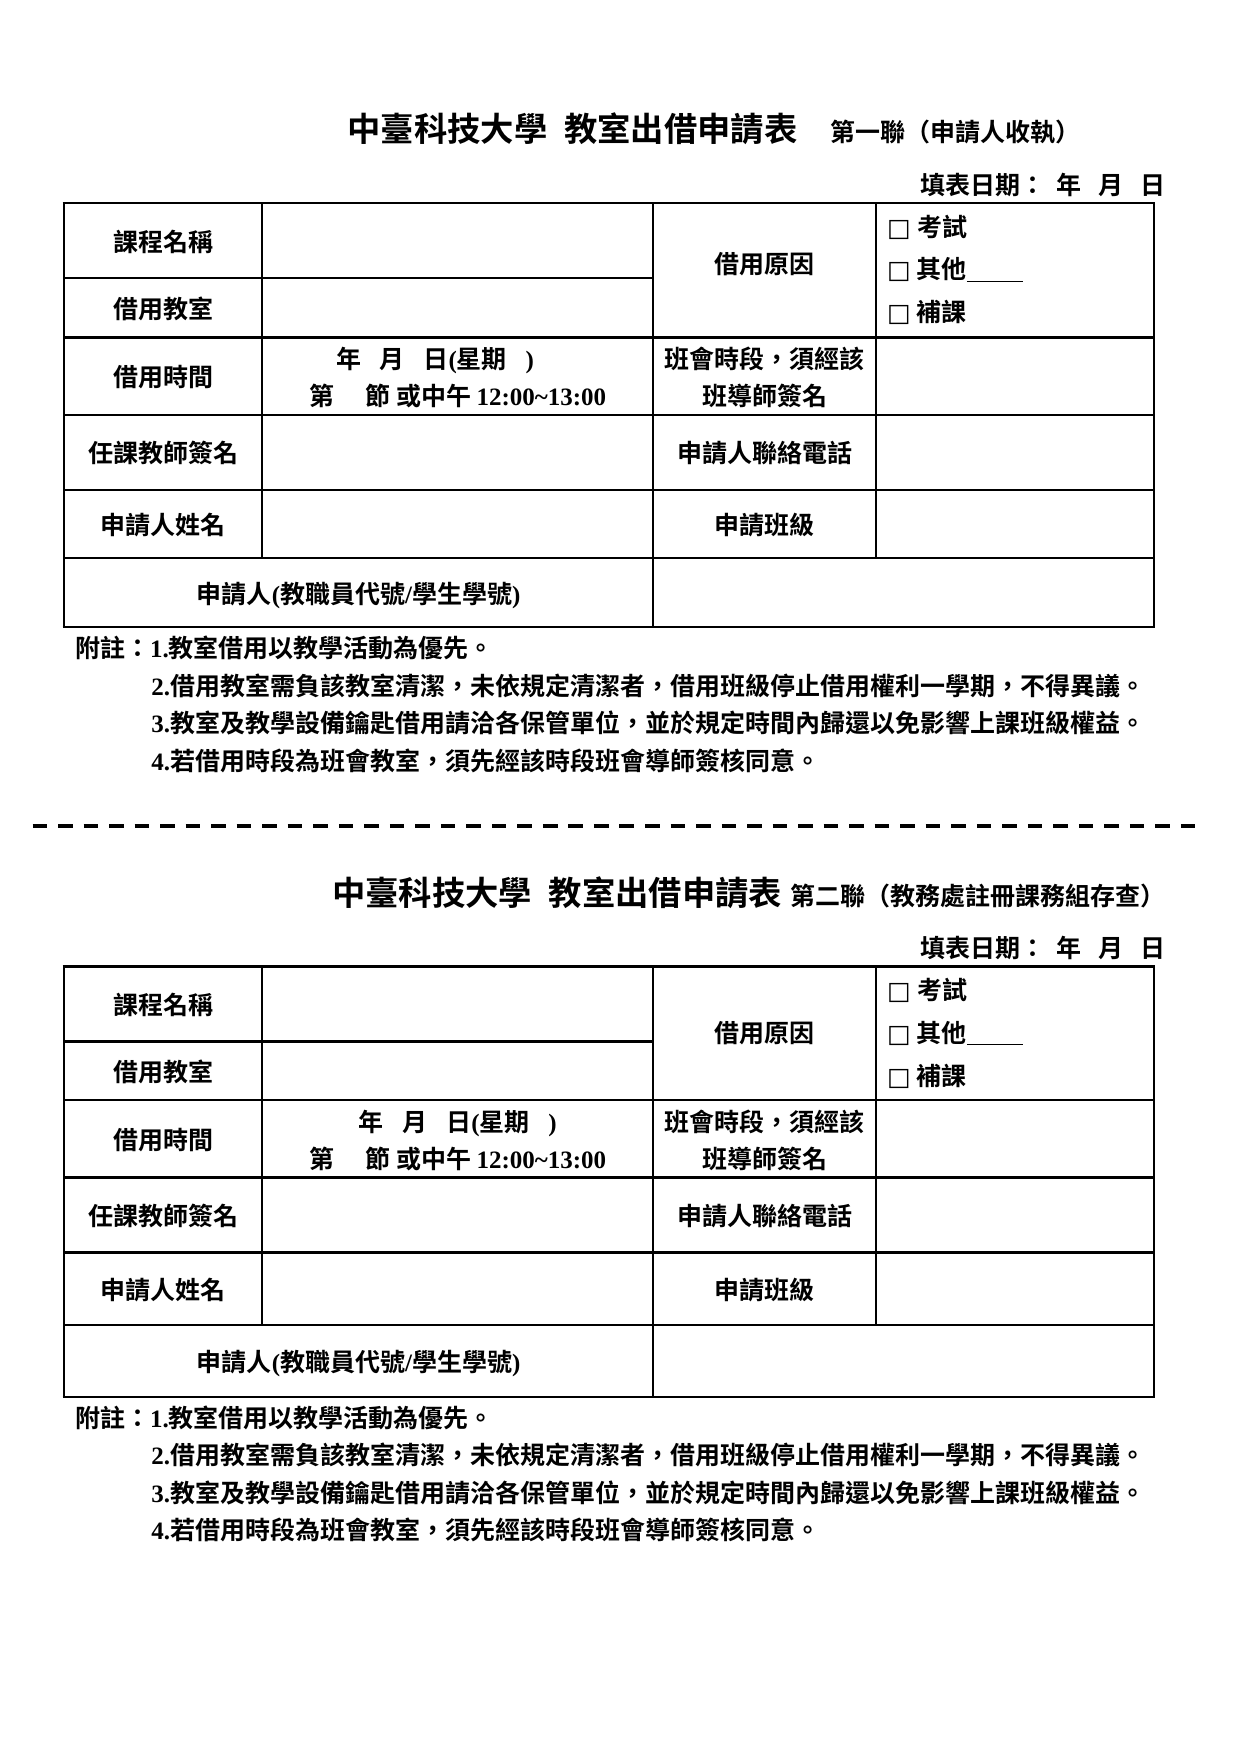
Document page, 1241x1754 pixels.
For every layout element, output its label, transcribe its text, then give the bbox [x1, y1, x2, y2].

table_cell 申請班級 [654, 1254, 875, 1323]
table_cell 申請人姓名 [65, 491, 261, 557]
table_cell 申請人聯絡電話 [654, 416, 875, 488]
table_cell [654, 1326, 1153, 1396]
table_header 課程名稱 [65, 968, 261, 1040]
table_cell [877, 1179, 1153, 1251]
text 4.若借用時段為班會教室，須先經該時段班會導師簽核同意。 [151, 1510, 1165, 1548]
text 填表日期： 年 月 日 [75, 928, 1165, 965]
table_cell 借用時間 [65, 339, 261, 413]
table_cell [877, 416, 1153, 488]
table_cell [263, 1043, 652, 1099]
table_cell 班會時段，須經該班導師簽名 [654, 1101, 875, 1176]
text 2.借用教室需負該教室清潔，未依規定清潔者，借用班級停止借用權利一學期，不得異議。 [151, 665, 1165, 703]
table_cell 借用時間 [65, 1101, 261, 1176]
table_cell 任課教師簽名 [65, 416, 261, 488]
table_header 課程名稱 [65, 204, 261, 277]
table_header 借用原因 [654, 968, 875, 1099]
text 中臺科技大學 教室出借申請表 第二聯（教務處註冊課務組存查） [75, 853, 1165, 928]
table_cell 申請人(教職員代號/學生學號) [65, 1326, 652, 1396]
text 中臺科技大學 教室出借申請表 第一聯（申請人收執） [75, 89, 1165, 164]
table_cell 借用教室 [65, 279, 261, 336]
table_cell 年 月 日(星期 ) 第 節 或中午12:00~13:00 [263, 1101, 652, 1176]
table_cell [263, 1179, 652, 1251]
table_cell [654, 559, 1153, 626]
text 4.若借用時段為班會教室，須先經該時段班會導師簽核同意。 [151, 740, 1165, 778]
text 2.借用教室需負該教室清潔，未依規定清潔者，借用班級停止借用權利一學期，不得異議。 [151, 1435, 1165, 1473]
table_cell [263, 1254, 652, 1323]
table_cell 班會時段，須經該班導師簽名 [654, 339, 875, 413]
table_cell [877, 1101, 1153, 1176]
table_cell [263, 416, 652, 488]
table_cell [263, 279, 652, 336]
table_header □ 考試 □ 其他 □ 補課 [877, 968, 1153, 1099]
text 附註：1.教室借用以教學活動為優先。 [75, 1398, 1165, 1435]
table_header 借用原因 [654, 204, 875, 336]
text 3.教室及教學設備鑰匙借用請洽各保管單位，並於規定時間內歸還以免影響上課班級權益。 [151, 703, 1165, 740]
table_cell 申請班級 [654, 491, 875, 557]
table_cell 申請人姓名 [65, 1254, 261, 1323]
text 附註：1.教室借用以教學活動為優先。 [75, 628, 1165, 665]
table_header [263, 204, 652, 277]
text 填表日期： 年 月 日 [75, 164, 1165, 202]
table_cell [263, 491, 652, 557]
table_cell 任課教師簽名 [65, 1179, 261, 1251]
table_cell 申請人(教職員代號/學生學號) [65, 559, 652, 626]
table_cell 年 月 日(星期 ) 第 節 或中午12:00~13:00 [263, 339, 652, 413]
table_header [263, 968, 652, 1040]
table_header □ 考試 □ 其他 □ 補課 [877, 204, 1153, 336]
table_cell 申請人聯絡電話 [654, 1179, 875, 1251]
table_cell [877, 491, 1153, 557]
table_cell 借用教室 [65, 1043, 261, 1099]
text 3.教室及教學設備鑰匙借用請洽各保管單位，並於規定時間內歸還以免影響上課班級權益。 [151, 1473, 1165, 1510]
table_cell [877, 1254, 1153, 1323]
table_cell [877, 339, 1153, 413]
